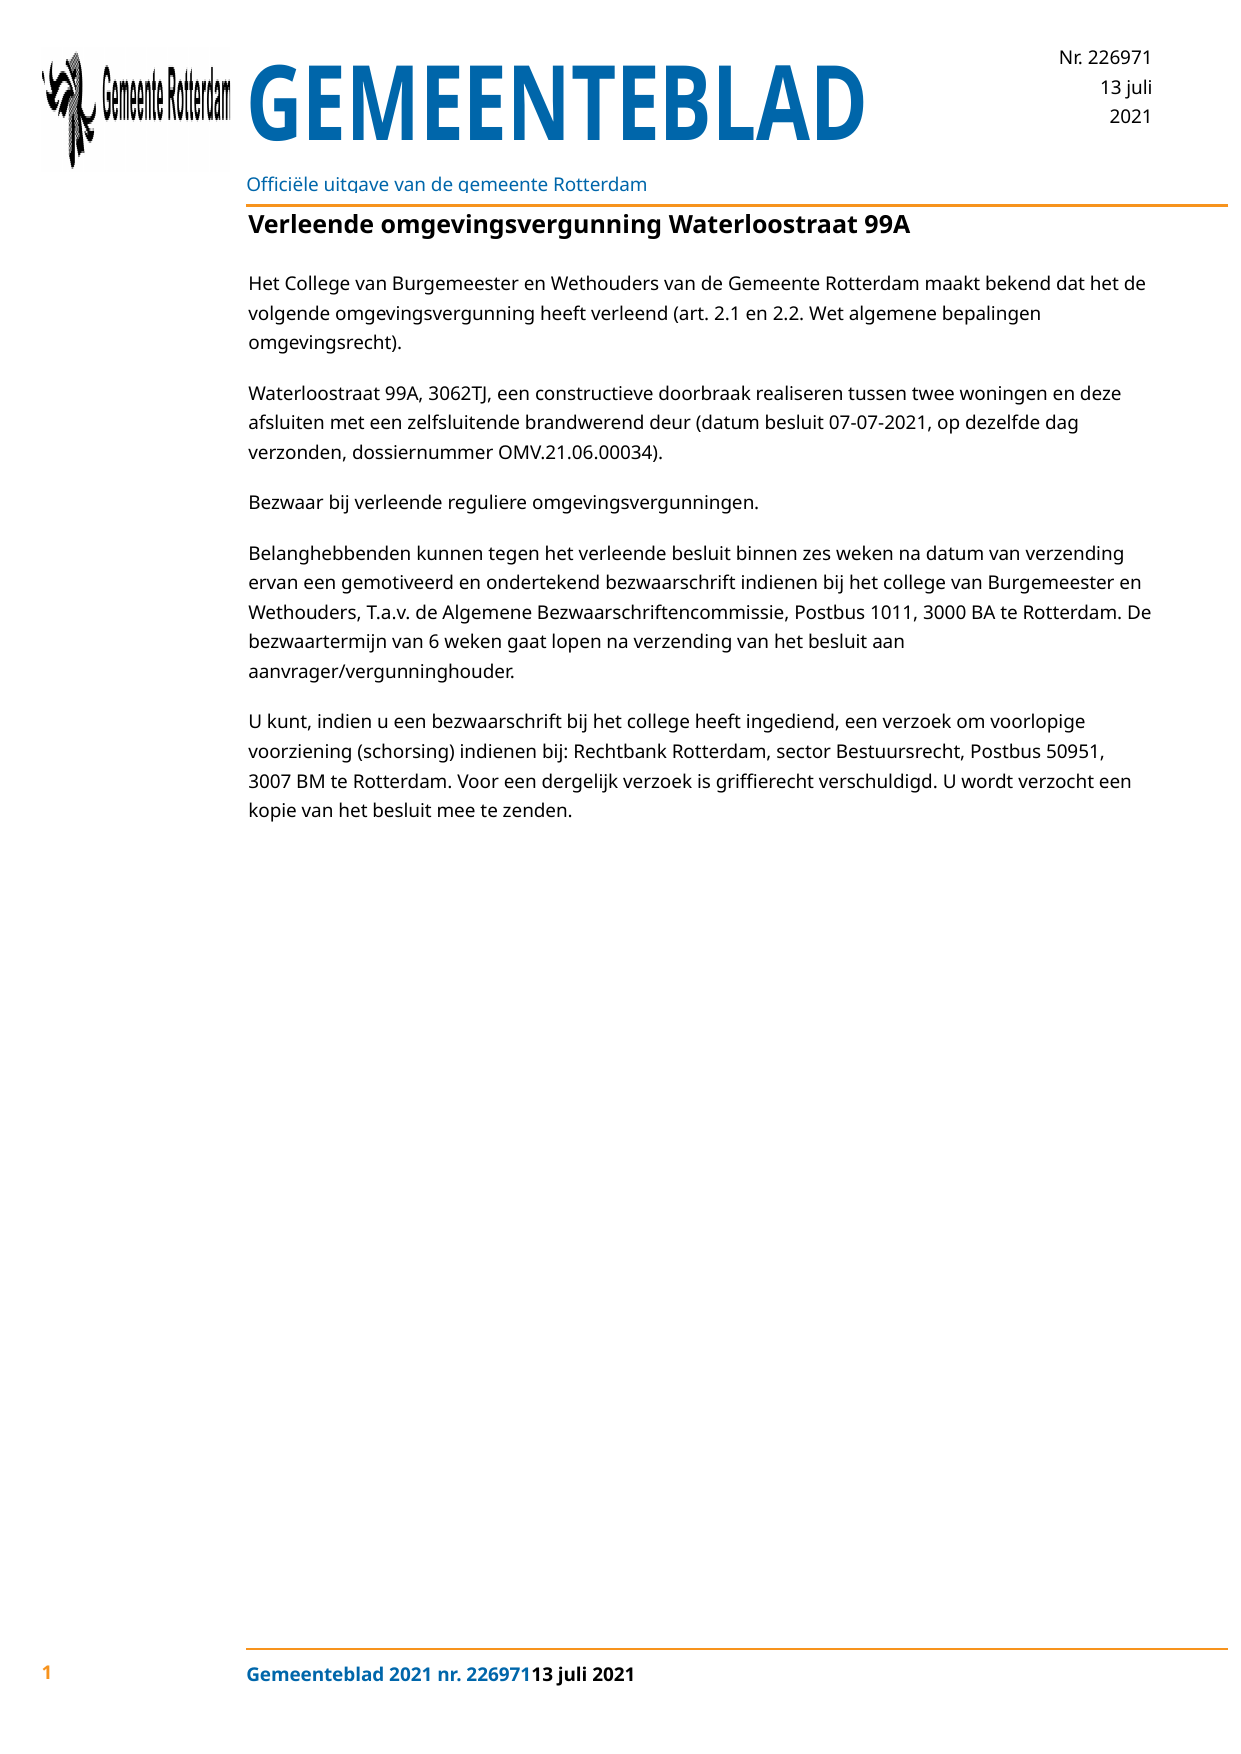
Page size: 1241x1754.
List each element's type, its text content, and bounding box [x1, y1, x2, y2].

text U kunt, indien u een bezwaarschrift bij het college heeft ingediend, een verzoek om voorlopige voorziening (schorsing) indienen bij: Rechtbank Rotterdam, sector Bestuursrecht, Postbus 50951, 3007 BM te Rotterdam. Voor een dergelijk verzoek is griffierecht verschuldigd. U wordt verzocht een kopie van het besluit mee te zenden. [248, 709, 1152, 823]
text Waterloostraat 99A, 3062TJ, een constructieve doorbraak realiseren tussen twee woningen en deze afsluiten met een zelfsluitende brandwerend deur (datum besluit 07-07-2021, op dezelfde dag verzonden, dossiernummer OMV.21.06.00034). [248, 380, 1152, 465]
text Bezwaar bij verleende reguliere omgevingsvergunningen. [248, 489, 1152, 515]
text Het College van Burgemeester en Wethouders van de Gemeente Rotterdam maakt bekend dat het de volgende omgevingsvergunning heeft verleend (art. 2.1 en 2.2. Wet algemene bepalingen omgevingsrecht). [248, 270, 1152, 355]
picture [41, 47, 231, 172]
text Verleende omgevingsvergunning Waterloostraat 99A [248, 207, 1152, 241]
text Belanghebbenden kunnen tegen het verleende besluit binnen zes weken na datum van verzending ervan een gemotiveerd en ondertekend bezwaarschrift indienen bij het college van Burgemeester en Wethouders, T.a.v. de Algemene Bezwaarschriftencommissie, Postbus 1011, 3000 BA te Rotterdam. De bezwaartermijn van 6 weken gaat lopen na verzending van het besluit aan aanvrager/vergunninghouder. [248, 540, 1152, 684]
